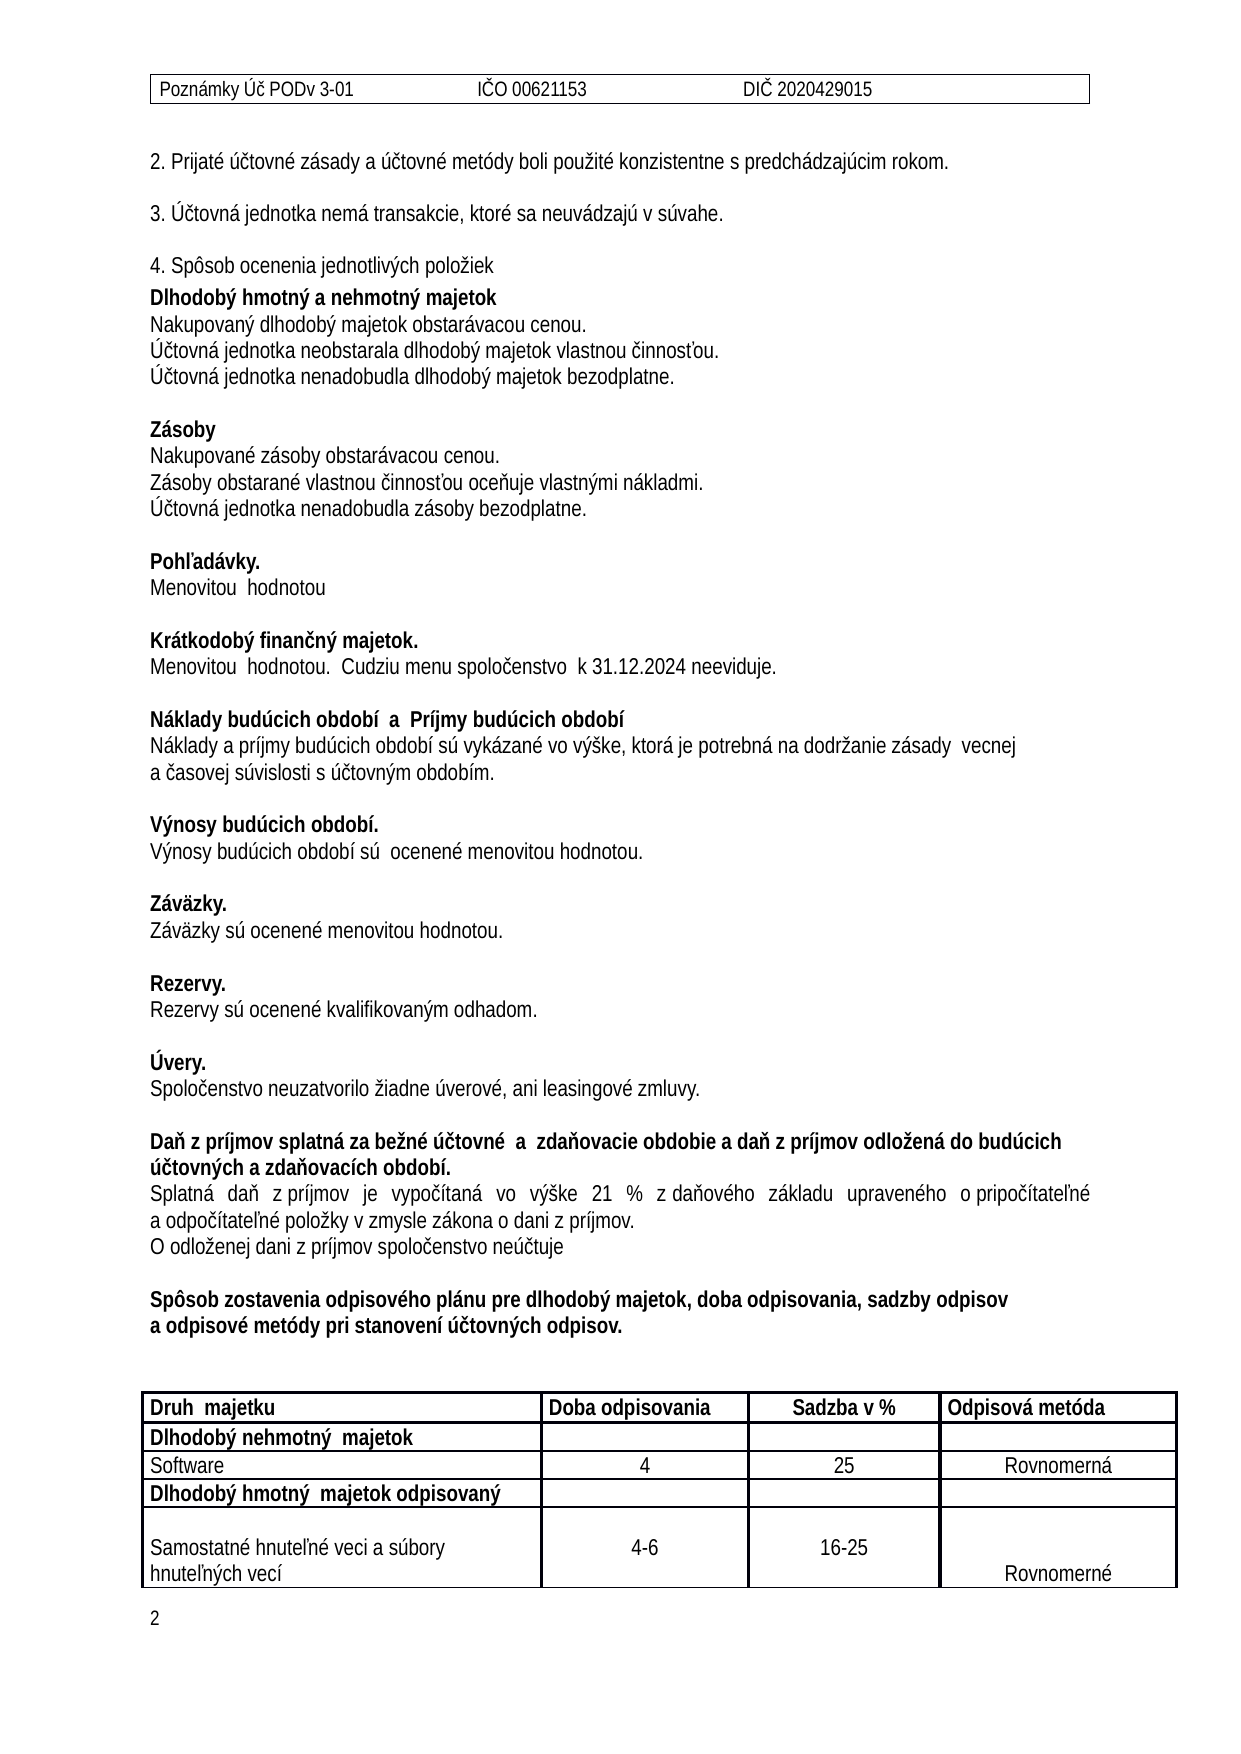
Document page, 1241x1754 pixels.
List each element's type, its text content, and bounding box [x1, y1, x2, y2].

text Rezervy. [150, 969, 1090, 996]
table_header Druh majetku [144, 1394, 540, 1421]
text Spoločenstvo neuzatvorilo žiadne úverové, ani leasingové zmluvy. [150, 1075, 1090, 1101]
text Náklady budúcich období a Príjmy budúcich období [150, 706, 1090, 732]
text O odloženej dani z príjmov spoločenstvo neúčtuje [150, 1233, 1090, 1259]
text Výnosy budúcich období sú ocenené menovitou hodnotou. [150, 838, 1090, 864]
table_cell [750, 1480, 938, 1506]
text Účtovná jednotka nenadobudla dlhodobý majetok bezodplatne. [150, 363, 1090, 390]
table_cell [750, 1424, 938, 1450]
table_cell [942, 1480, 1175, 1506]
text 2. Prijaté účtovné zásady a účtovné metódy boli použité konzistentne s predchádzajúcim rokom. [150, 148, 1090, 174]
table_header Odpisová metóda [942, 1394, 1175, 1421]
text Splatná daň z príjmov je vypočítaná vo výške 21 % z daňového základu upraveného o pripočítateľné a odpočítateľné položky v zmysle zákona o dani z príjmov. [150, 1180, 1090, 1233]
text Nakupované zásoby obstarávacou cenou. [150, 442, 1090, 469]
text Náklady a príjmy budúcich období sú vykázané vo výške, ktorá je potrebná na dodržanie zásady vecnej a časovej súvislosti s účtovným obdobím. [150, 732, 1090, 785]
table_cell Rovnomerné [942, 1508, 1175, 1587]
table_cell [942, 1424, 1175, 1450]
text Rezervy sú ocenené kvalifikovaným odhadom. [150, 996, 1090, 1022]
table_cell Dlhodobý nehmotný majetok [144, 1424, 540, 1450]
text Úvery. [150, 1048, 1090, 1075]
text Pohľadávky. [150, 548, 1090, 574]
text Záväzky. [150, 890, 1090, 917]
text Nakupovaný dlhodobý majetok obstarávacou cenou. [150, 311, 1090, 337]
text Záväzky sú ocenené menovitou hodnotou. [150, 917, 1090, 943]
table_cell Samostatné hnuteľné veci a súbory hnuteľných vecí [144, 1508, 540, 1587]
table_cell 16-25 [750, 1508, 938, 1587]
text Účtovná jednotka neobstarala dlhodobý majetok vlastnou činnosťou. [150, 337, 1090, 363]
table_header Sadzba v % [750, 1394, 938, 1421]
table_cell 4-6 [543, 1508, 747, 1587]
table_cell Rovnomerná [942, 1452, 1175, 1478]
text 3. Účtovná jednotka nemá transakcie, ktoré sa neuvádzajú v súvahe. [150, 200, 1090, 227]
table_cell [543, 1480, 747, 1506]
text Menovitou hodnotou. Cudziu menu spoločenstvo k 31.12.2024 neeviduje. [150, 653, 1090, 679]
subtitle 4. Spôsob ocenenia jednotlivých položiek [150, 252, 1090, 278]
table_cell Software [144, 1452, 540, 1478]
text Daň z príjmov splatná za bežné účtovné a zdaňovacie obdobie a daň z príjmov odložená do budúcich účtovných a zdaňovacích období. [150, 1128, 1090, 1180]
table_cell 25 [750, 1452, 938, 1478]
table_cell [543, 1424, 747, 1450]
table_header Doba odpisovania [543, 1394, 747, 1421]
text Spôsob zostavenia odpisového plánu pre dlhodobý majetok, doba odpisovania, sadzby odpisov a odpisové metódy pri stanovení účtovných odpisov. [150, 1286, 1090, 1338]
text Účtovná jednotka nenadobudla zásoby bezodplatne. [150, 495, 1090, 521]
text Zásoby obstarané vlastnou činnosťou oceňuje vlastnými nákladmi. [150, 469, 1090, 495]
text Krátkodobý finančný majetok. [150, 627, 1090, 653]
text Zásoby [150, 416, 1090, 442]
text Dlhodobý hmotný a nehmotný majetok [150, 284, 1090, 311]
table_cell Dlhodobý hmotný majetok odpisovaný [144, 1480, 540, 1506]
text Výnosy budúcich období. [150, 811, 1090, 838]
table_cell 4 [543, 1452, 747, 1478]
text Menovitou hodnotou [150, 574, 1090, 601]
